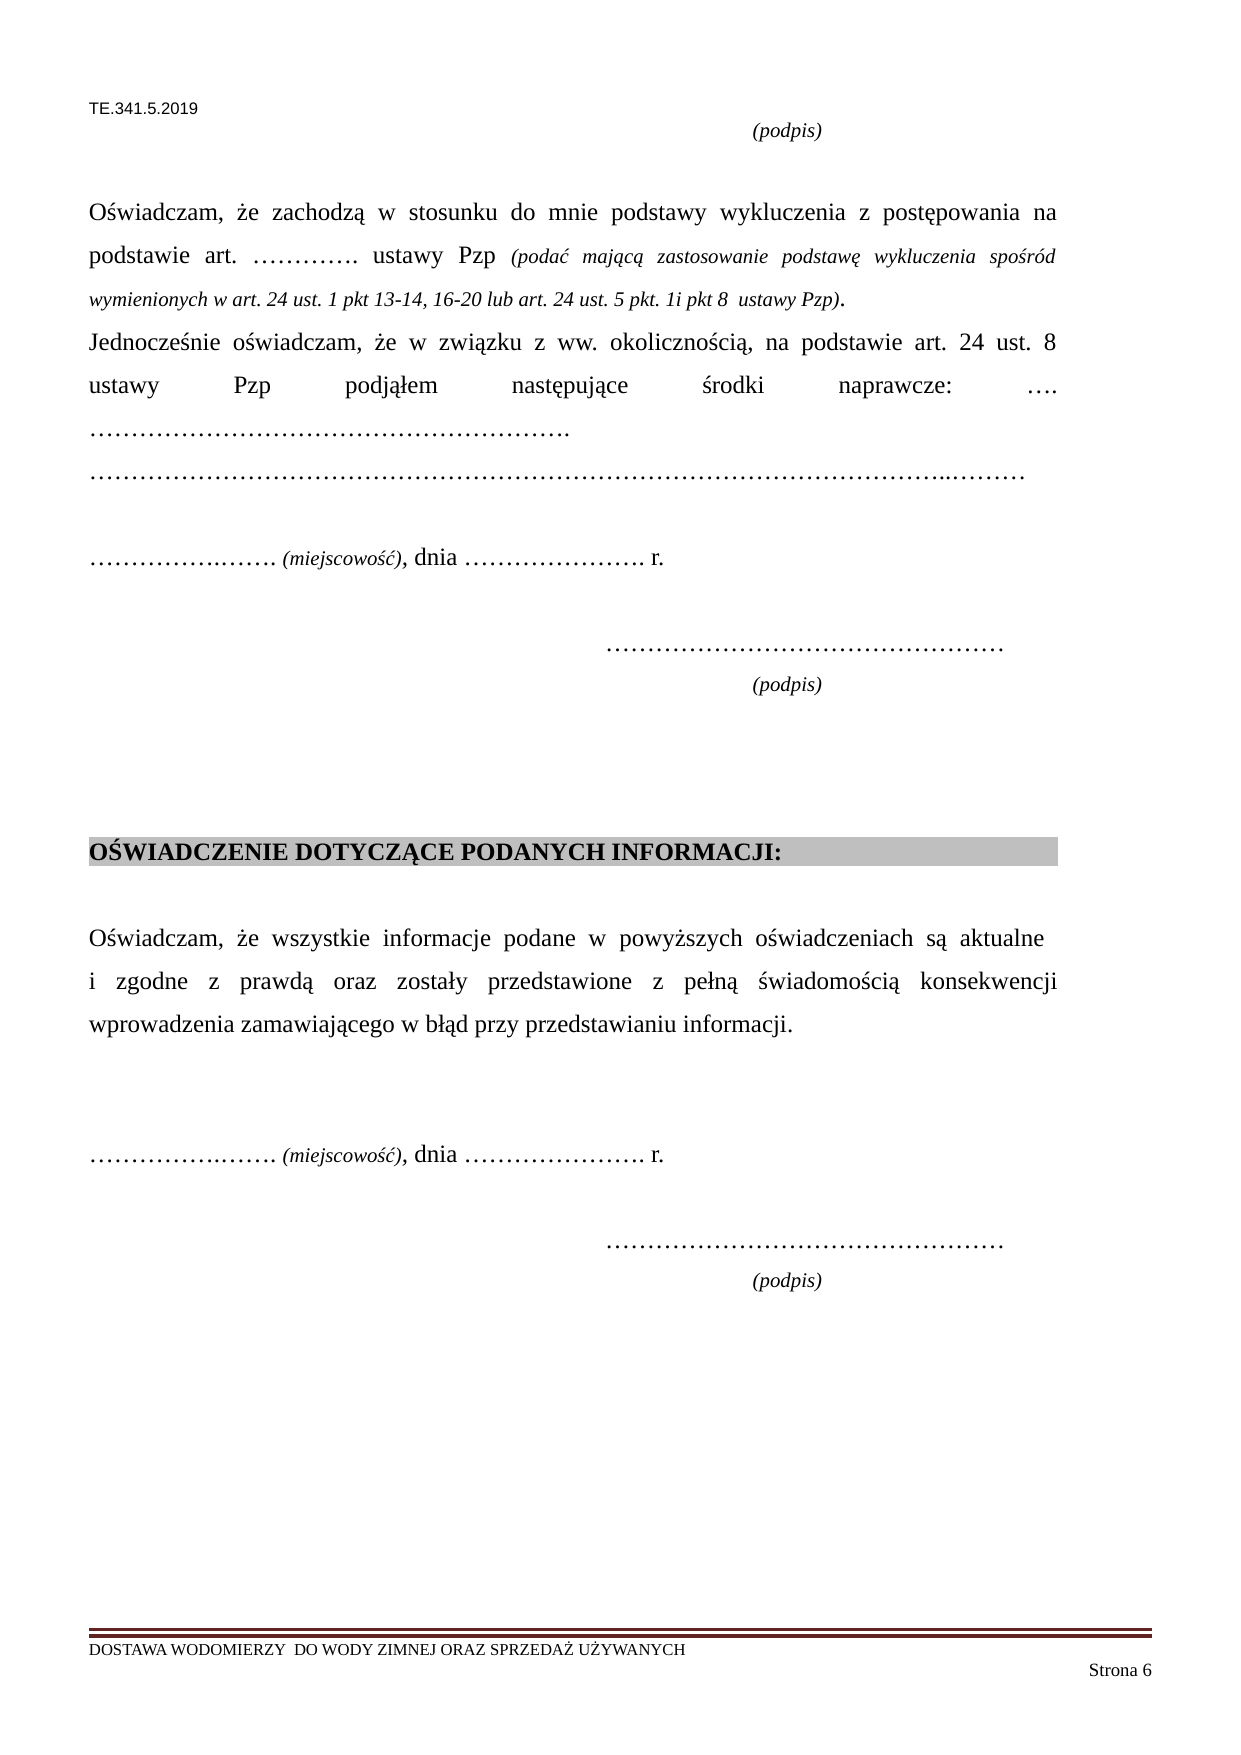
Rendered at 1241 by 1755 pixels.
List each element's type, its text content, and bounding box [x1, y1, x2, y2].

text (podpis) [679, 1268, 1058, 1292]
text (podpis) [679, 118, 1058, 142]
text …………….……. (miejscowość), dnia …………………. r. [89, 542, 1058, 571]
text ………………………………………… [89, 628, 1058, 657]
text …………….……. (miejscowość), dnia …………………. r. [89, 1139, 1058, 1168]
text (podpis) [679, 672, 1058, 696]
text Jednocześnie oświadczam, że w związku z ww. okolicznością, na podstawie art. 24 ust. 8 ustawy Pzp podjąłem następujące środki naprawcze: ….…………………………………………………. [89, 327, 1058, 442]
text …………………………………………………………………………………………..……… [89, 456, 1058, 485]
text OŚWIADCZENIE DOTYCZĄCE PODANYCH INFORMACJI: [89, 837, 1058, 866]
text Oświadczam, że zachodzą w stosunku do mnie podstawy wykluczenia z postępowania na podstawie art. …………. ustawy Pzp (podać mającą zastosowanie podstawę wykluczenia spośród wymienionych w art. 24 ust. 1 pkt 13-14, 16-20 lub art. 24 ust. 5 pkt. 1i pkt 8 ustawy Pzp). [89, 197, 1058, 312]
text ………………………………………… [89, 1225, 1058, 1254]
text Oświadczam, że wszystkie informacje podane w powyższych oświadczeniach są aktualne i zgodne z prawdą oraz zostały przedstawione z pełną świadomością konsekwencji wprowadzenia zamawiającego w błąd przy przedstawianiu informacji. [89, 923, 1058, 1038]
